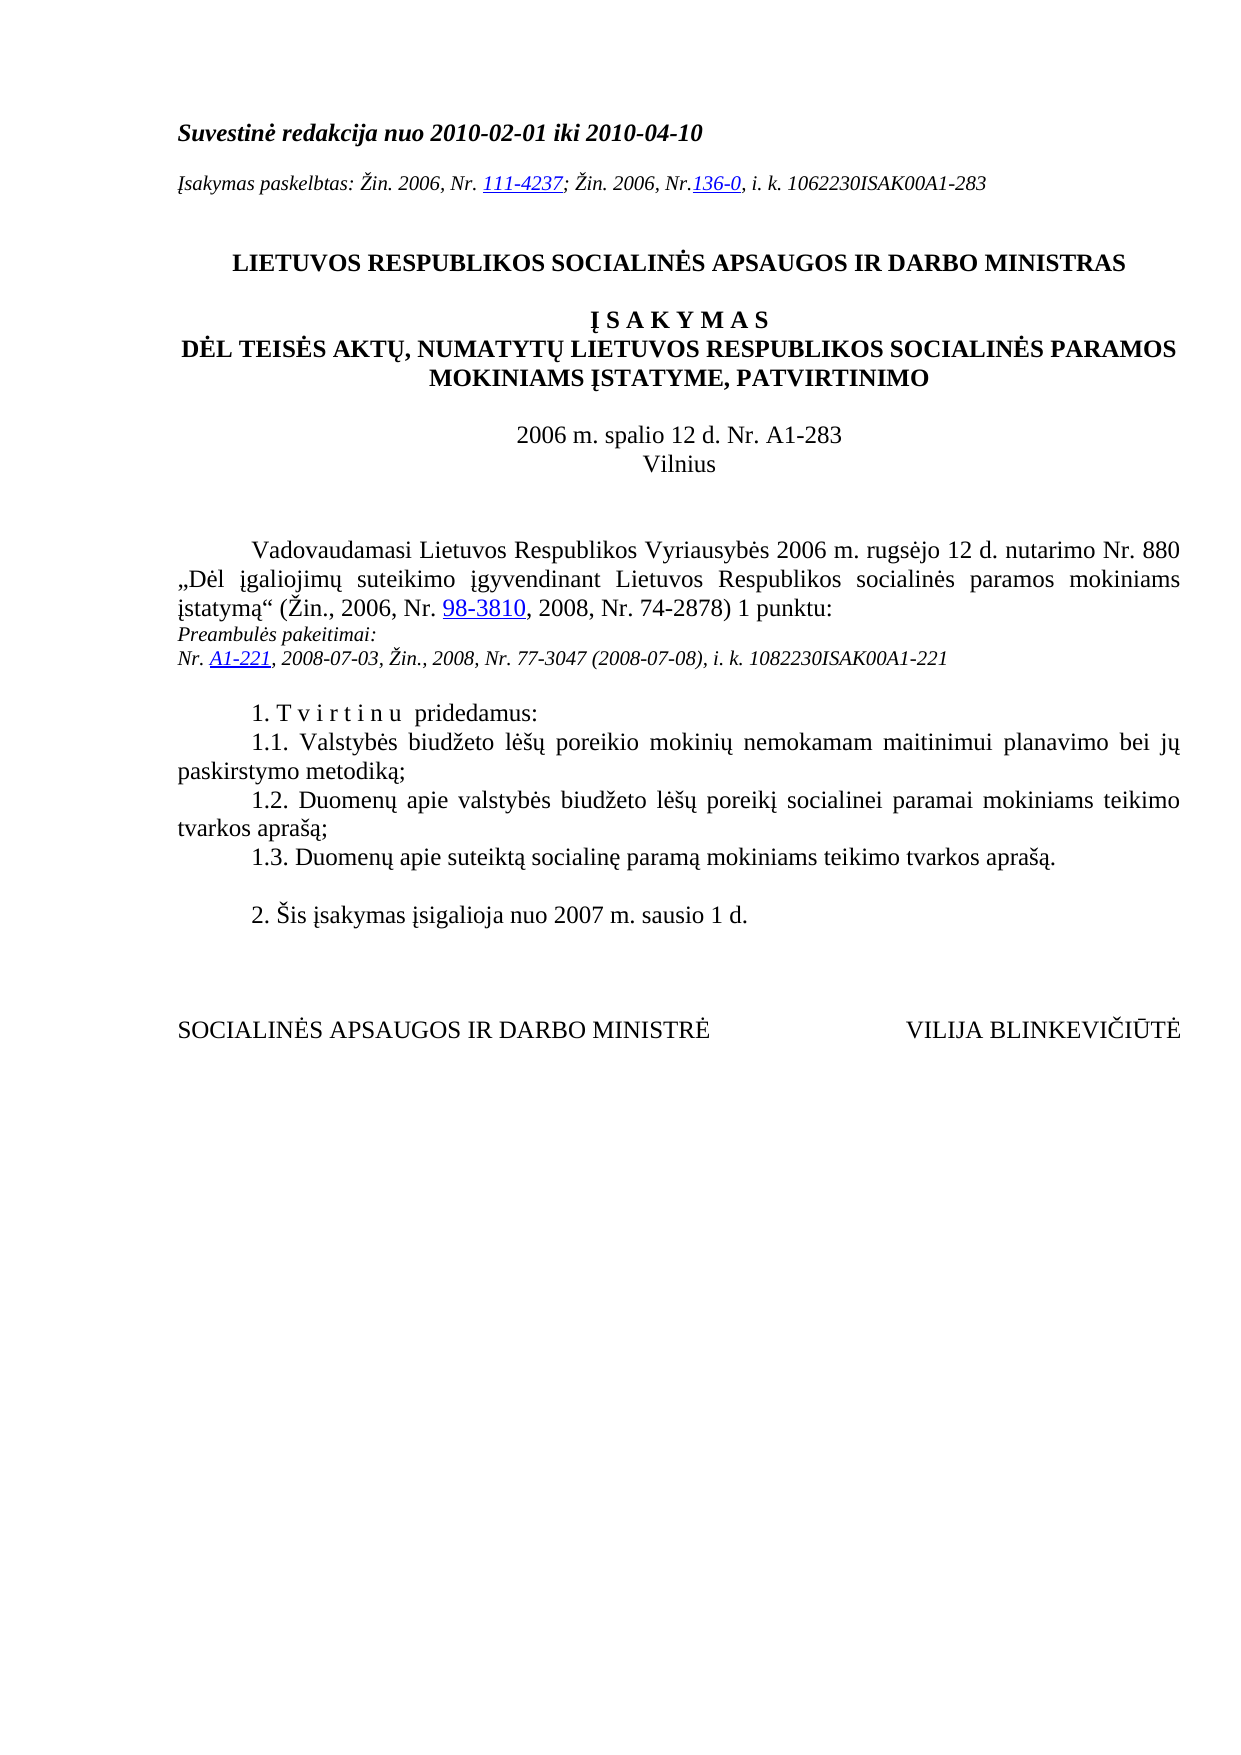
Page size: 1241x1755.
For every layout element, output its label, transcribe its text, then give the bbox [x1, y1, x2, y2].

text 1. Tvirtinu pridedamus: [177, 698, 1181, 727]
text Vilnius [177, 449, 1181, 478]
text Suvestinė redakcija nuo 2010-02-01 iki 2010-04-10 [177, 118, 1181, 147]
text 1.2. Duomenų apie valstybės biudžeto lėšų poreikį socialinei paramai mokiniams teikimo tvarkos aprašą; [177, 785, 1181, 842]
text Į S A K Y M A S [177, 305, 1181, 334]
text DĖL TEISĖS AKTŲ, NUMATYTŲ LIETUVOS RESPUBLIKOS SOCIALINĖS PARAMOS MOKINIAMS ĮSTATYME, PATVIRTINIMO [177, 334, 1181, 392]
text 1.3. Duomenų apie suteiktą socialinę paramą mokiniams teikimo tvarkos aprašą. [177, 842, 1181, 871]
text LIETUVOS RESPUBLIKOS SOCIALINĖS APSAUGOS IR DARBO MINISTRAS [177, 248, 1181, 277]
text 2006 m. spalio 12 d. Nr. A1-283 [177, 420, 1181, 449]
text 2. Šis įsakymas įsigalioja nuo 2007 m. sausio 1 d. [177, 900, 1181, 928]
text 1.1. Valstybės biudžeto lėšų poreikio mokinių nemokamam maitinimui planavimo bei jų paskirstymo metodiką; [177, 727, 1181, 785]
text Įsakymas paskelbtas: Žin. 2006, Nr. 111-4237; Žin. 2006, Nr.136-0, i. k. 1062230ISAK00A1-283 [177, 171, 1181, 195]
text Preambulės pakeitimai: [177, 622, 1181, 646]
text Vadovaudamasi Lietuvos Respublikos Vyriausybės 2006 m. rugsėjo 12 d. nutarimo Nr. 880 „Dėl įgaliojimų suteikimo įgyvendinant Lietuvos Respublikos socialinės paramos mokiniams įstatymą“ (Žin., 2006, Nr. 98-3810, 2008, Nr. 74-2878) 1 punktu: [177, 535, 1181, 622]
text Nr. A1-221, 2008-07-03, Žin., 2008, Nr. 77-3047 (2008-07-08), i. k. 1082230ISAK00A1-221 [177, 646, 1181, 670]
text SOCIALINĖS APSAUGOS IR DARBO MINISTRĖ VILIJA BLINKEVIČIŪTĖ [177, 1015, 1181, 1043]
